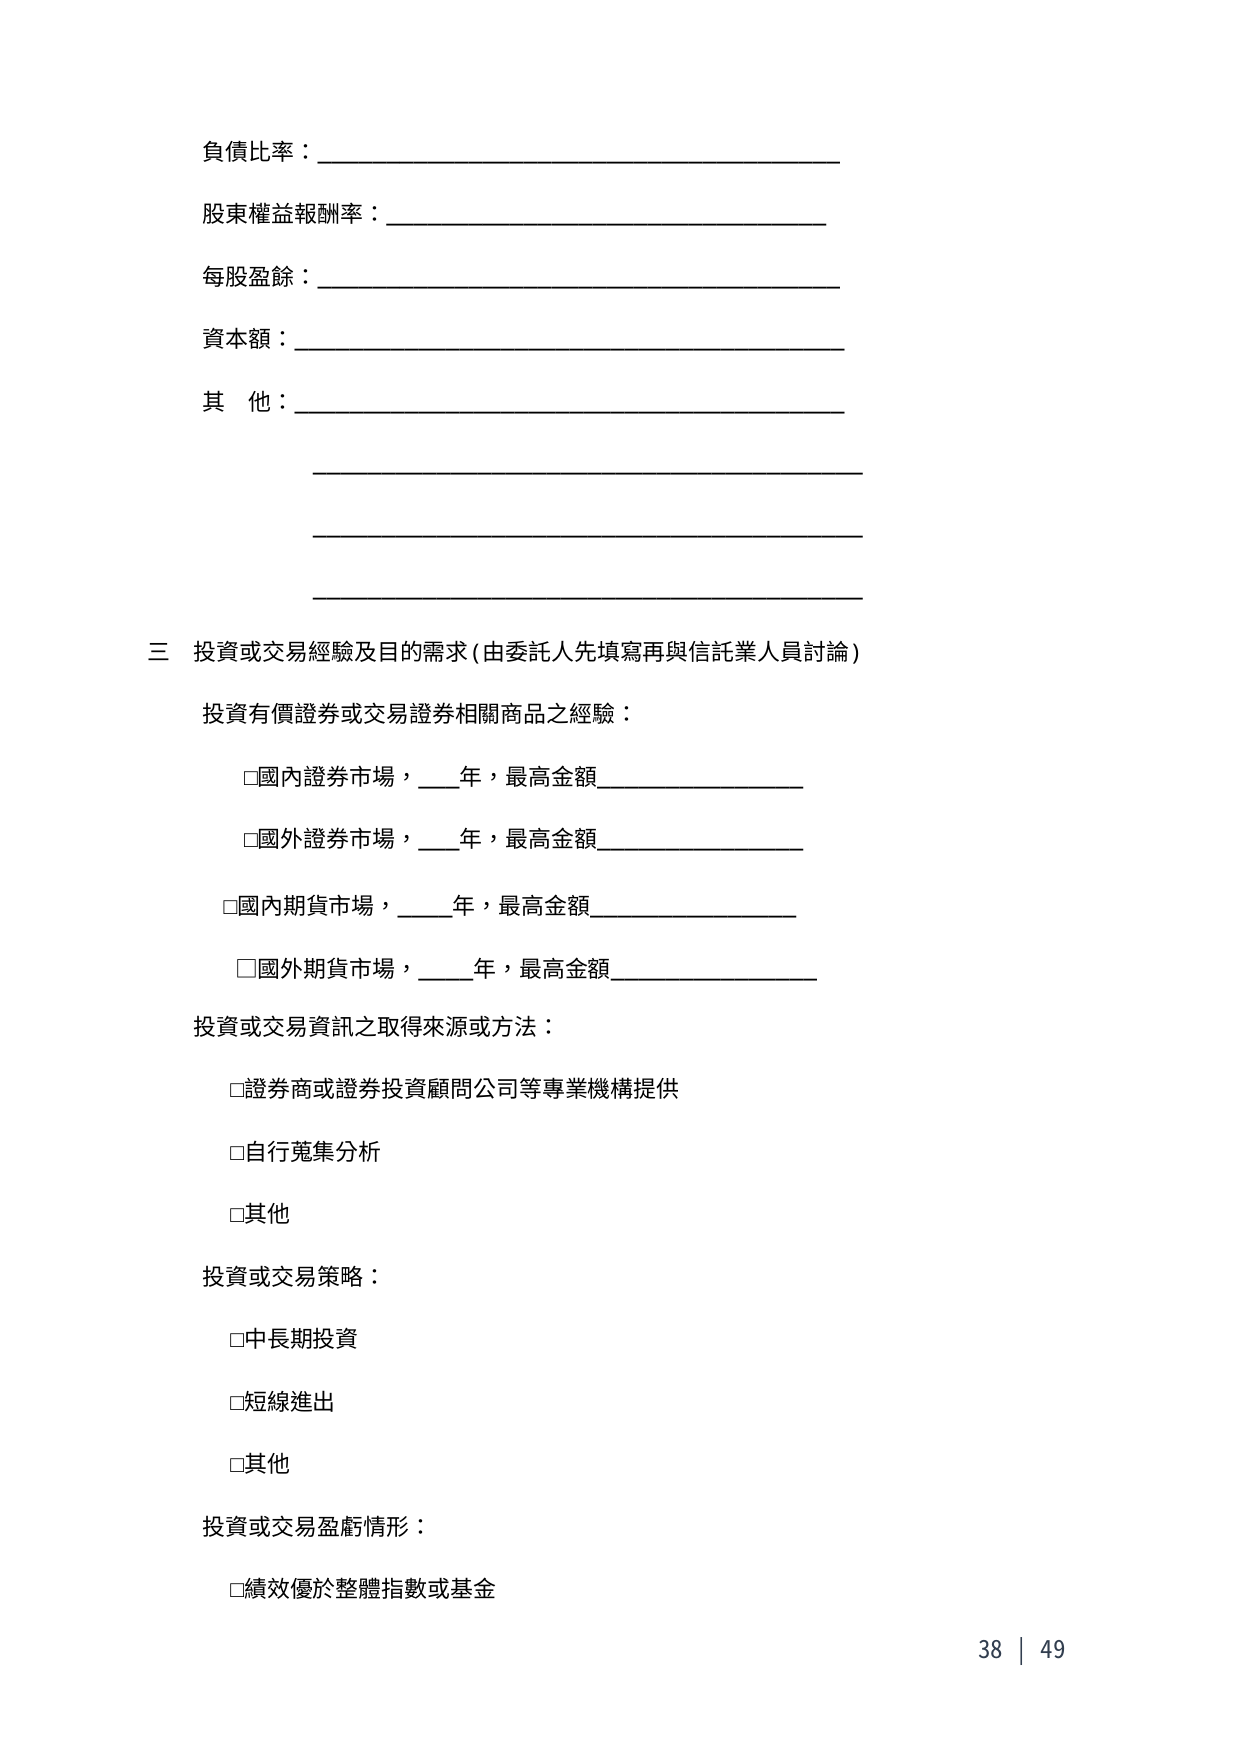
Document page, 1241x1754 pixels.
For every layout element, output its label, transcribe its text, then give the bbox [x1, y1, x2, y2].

text □國外期貨市場，____年，最高金額_______________ [148, 921, 1092, 984]
text 投資或交易策略： [148, 1234, 1092, 1296]
text 投資或交易盈虧情形： [148, 1484, 1092, 1546]
text 投資或交易資訊之取得來源或方法： [148, 984, 1092, 1046]
text 每股盈餘：______________________________________ [148, 234, 1092, 296]
text □國外證券市場，___年，最高金額_______________ [148, 796, 1092, 859]
text 三 投資或交易經驗及目的需求(由委託人先填寫再與信託業人員討論) [148, 609, 1092, 671]
text □短線進出 [148, 1359, 1092, 1421]
text □國內證券市場，___年，最高金額_______________ [148, 734, 1092, 796]
text □績效優於整體指數或基金 [148, 1546, 1092, 1609]
text 資本額：________________________________________ [148, 296, 1092, 359]
text □中長期投資 [148, 1296, 1092, 1359]
text □自行蒐集分析 [148, 1109, 1092, 1171]
text 其 他：________________________________________ [148, 359, 1092, 421]
text 負債比率：______________________________________ [148, 109, 1092, 171]
text 股東權益報酬率：________________________________ [148, 171, 1092, 234]
text □其他 [148, 1421, 1092, 1484]
text ________________________________________ [148, 421, 1092, 484]
text □其他 [148, 1171, 1092, 1234]
text □國內期貨市場，____年，最高金額_______________ [209, 859, 1092, 921]
text □證券商或證券投資顧問公司等專業機構提供 [148, 1046, 1092, 1109]
text 投資有價證券或交易證券相關商品之經驗： [148, 671, 1092, 734]
text ________________________________________ [148, 484, 1092, 546]
text ________________________________________ [148, 546, 1092, 609]
